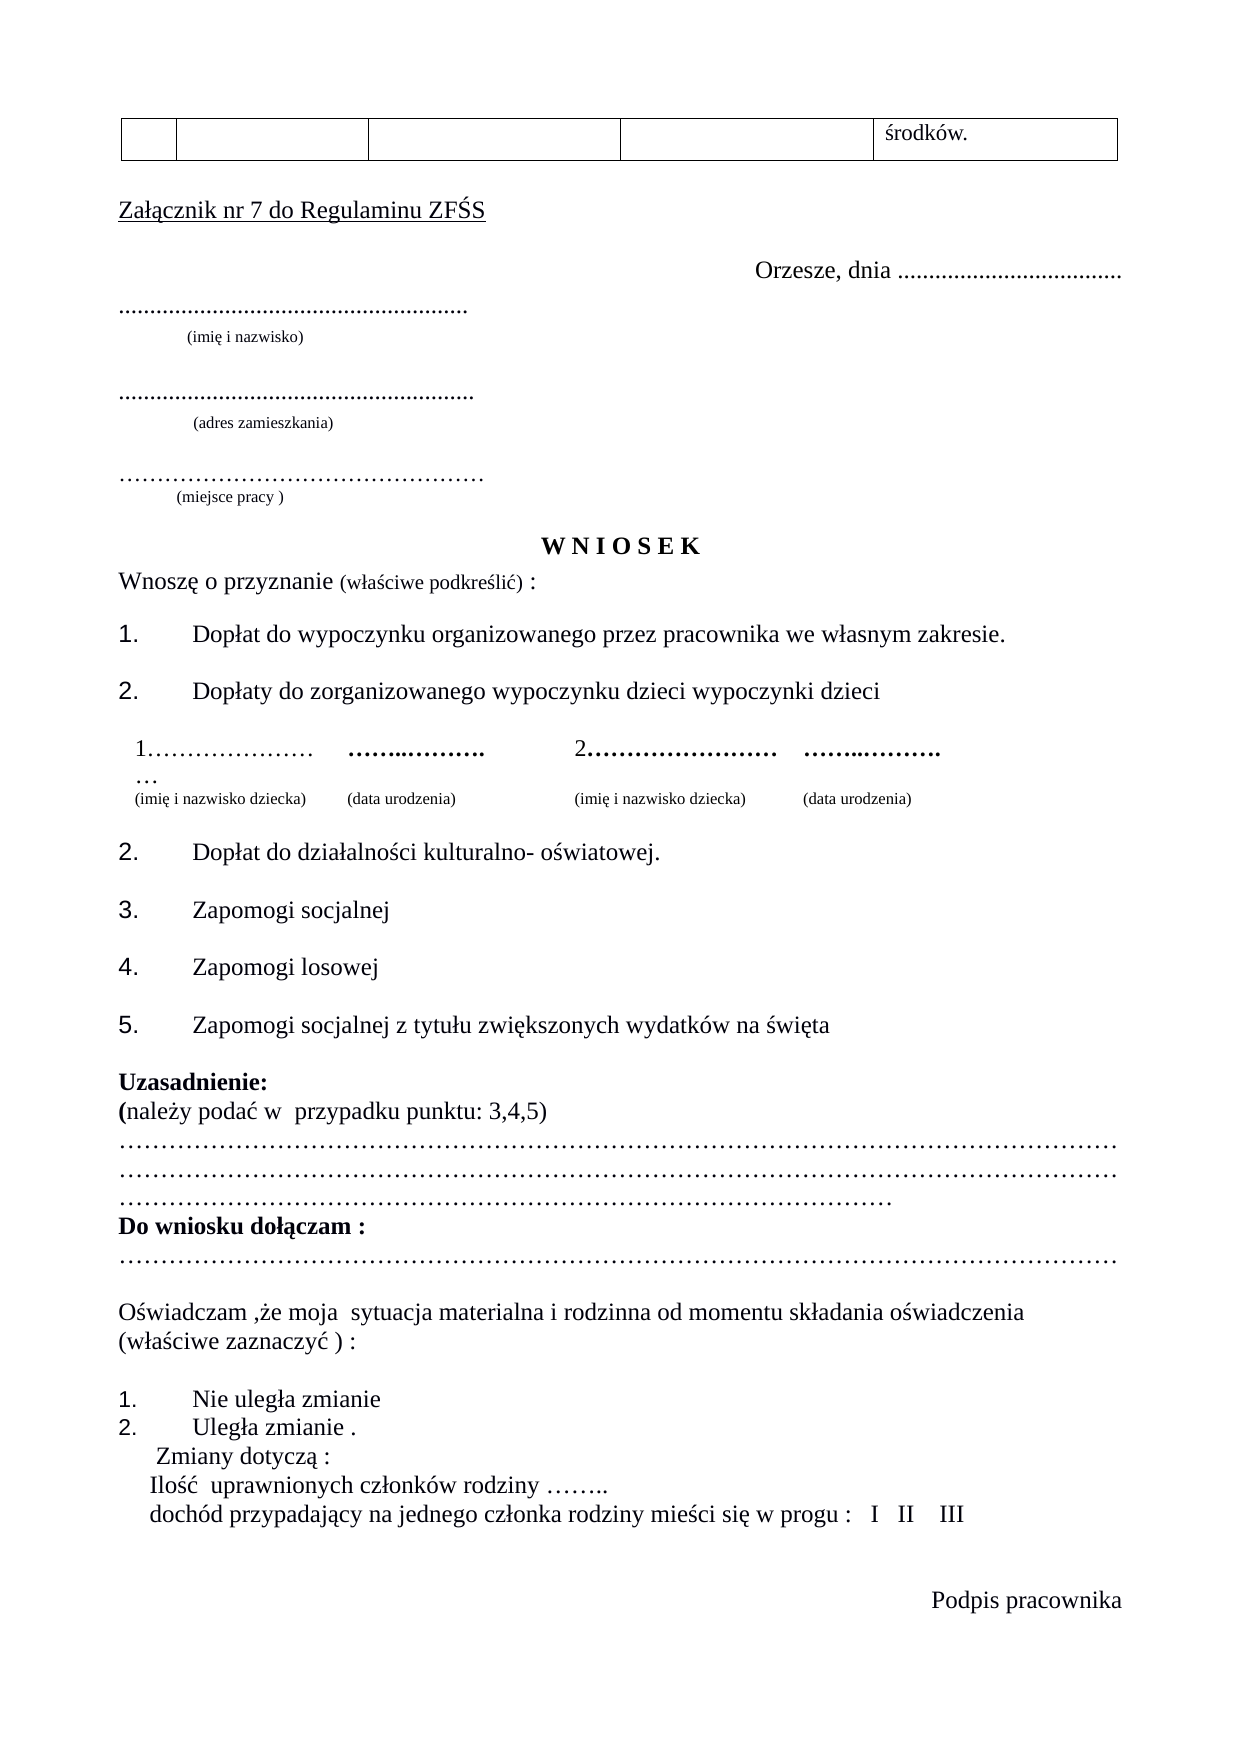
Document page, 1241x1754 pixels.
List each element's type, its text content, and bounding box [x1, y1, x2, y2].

table_cell [177, 119, 368, 160]
text ………………………………………………………………………………………………………… [118, 1240, 1122, 1269]
text dochód przypadający na jednego członka rodziny mieści się w progu : I II III [118, 1499, 1122, 1527]
text Zmiany dotyczą : [118, 1441, 1122, 1470]
text Podpis pracownika [118, 1585, 1122, 1614]
table_cell (imię i nazwisko dziecka) [563, 789, 792, 808]
table_cell [122, 119, 176, 160]
text (miejsce pracy ) [118, 487, 1122, 506]
list Dopłaty do zorganizowanego wypoczynku dzieci wypoczynki dzieci [118, 676, 1122, 705]
text ………………………………………… [118, 460, 1122, 487]
table_cell [369, 119, 620, 160]
list Zapomogi losowej [118, 952, 1122, 1010]
text (należy podać w przypadku punktu: 3,4,5) [118, 1096, 1122, 1125]
text (imię i nazwisko) [118, 319, 1122, 348]
list Dopłat do działalności kulturalno- oświatowej. [118, 837, 1122, 894]
text Oświadczam ,że moja sytuacja materialna i rodzinna od momentu składania oświadczenia (właściwe zaznaczyć ) : [118, 1297, 1122, 1384]
list Zapomogi socjalnej z tytułu zwiększonych wydatków na święta [118, 1010, 1122, 1039]
text Wnoszę o przyznanie (właściwe podkreślić) : [118, 566, 1122, 594]
table_cell środków. [874, 119, 1117, 160]
text Ilość uprawnionych członków rodziny …….. [118, 1470, 1122, 1499]
table_cell (data urodzenia) [336, 789, 563, 808]
text ........................................................ [118, 290, 1122, 319]
list Zapomogi socjalnej [118, 894, 1122, 952]
table_cell (imię i nazwisko dziecka) [123, 789, 336, 808]
subtitle Orzesze, dnia .................................... [118, 255, 1122, 284]
table_cell (data urodzenia) [792, 789, 1019, 808]
table_header 1…………………… [123, 734, 336, 789]
list Nie uległa zmianie [118, 1384, 1122, 1412]
table_header 2…………………… [563, 734, 792, 789]
list Dopłat do wypoczynku organizowanego przez pracownika we własnym zakresie. [118, 619, 1122, 676]
text ......................................................... [118, 376, 1122, 405]
text (adres zamieszkania) [118, 405, 1122, 434]
table_cell [621, 119, 873, 160]
subtitle W N I O S E K [118, 531, 1122, 559]
text ……………………………………………………………………………………………………………………………………………………………………………………………………………………………………………………………………………………………………… [118, 1125, 1122, 1211]
list Uległa zmianie . [118, 1412, 1122, 1441]
table_header ……..………. [792, 734, 1019, 789]
text Do wniosku dołączam : [118, 1211, 1122, 1240]
table_header ……..………. [336, 734, 563, 789]
text Uzasadnienie: [118, 1067, 1122, 1096]
text Załącznik nr 7 do Regulaminu ZFŚS [118, 196, 1122, 224]
